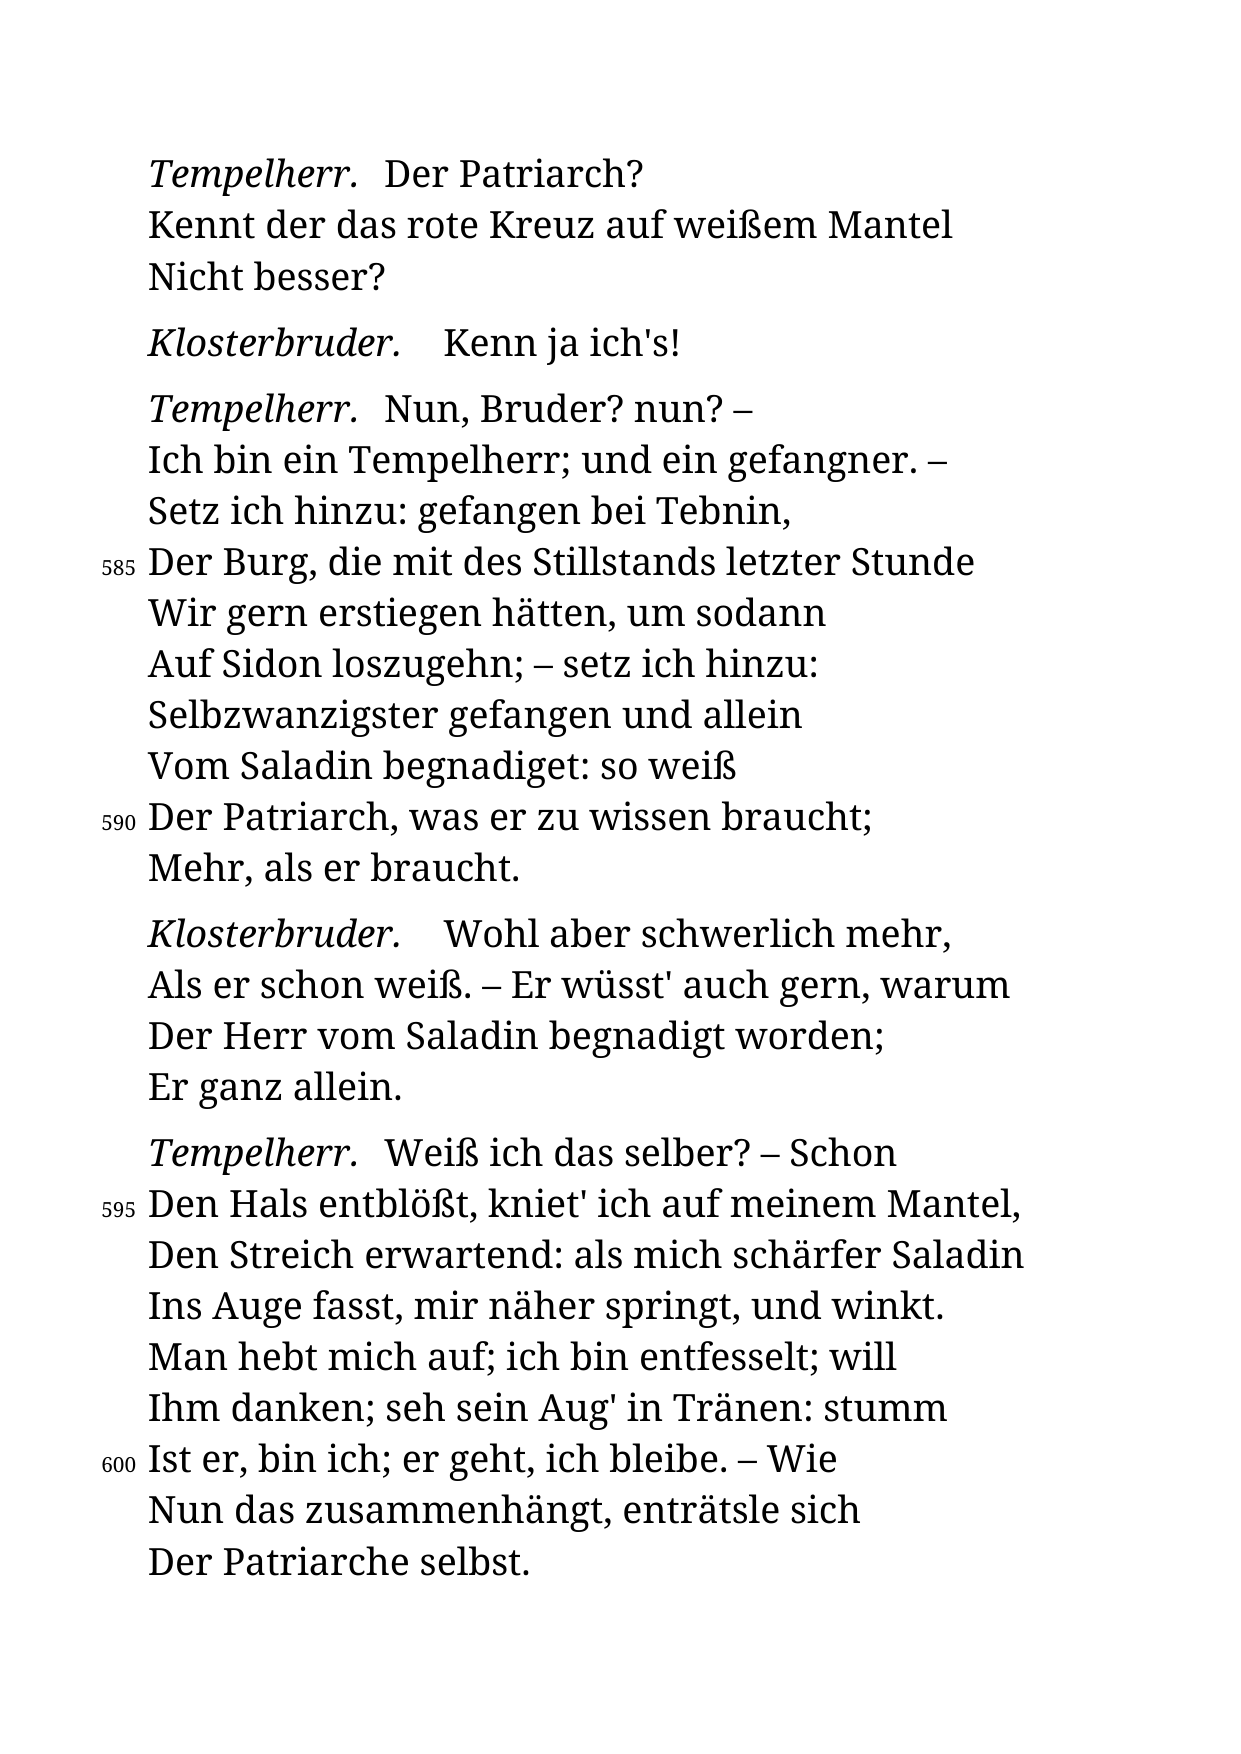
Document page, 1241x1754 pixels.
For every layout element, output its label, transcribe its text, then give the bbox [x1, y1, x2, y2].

text Der Patriarch, was er zu wissen braucht; [148, 790, 1092, 841]
text Mehr, als er braucht. [148, 841, 1092, 892]
text Der Patriarche selbst. [148, 1535, 1092, 1586]
text Nicht besser? [148, 250, 1092, 301]
text Man hebt mich auf; ich bin entfesselt; will [148, 1331, 1092, 1382]
text Den Streich erwartend: als mich schärfer Saladin [148, 1228, 1092, 1279]
text Selbzwanzigster gefangen und allein [148, 688, 1092, 739]
text Der Burg, die mit des Stillstands letzter Stunde [148, 535, 1092, 586]
text Ist er, bin ich; er geht, ich bleibe. – Wie [148, 1433, 1092, 1484]
text Klosterbruder. Kenn ja ich's! [148, 316, 1092, 367]
text Nun das zusammenhängt, enträtsle sich [148, 1484, 1092, 1535]
text Wir gern erstiegen hätten, um sodann [148, 586, 1092, 637]
text Tempelherr. Nun, Bruder? nun? – [148, 382, 1092, 433]
text Der Herr vom Saladin begnadigt worden; [148, 1009, 1092, 1060]
text Tempelherr. Weiß ich das selber? – Schon [148, 1126, 1092, 1177]
text Vom Saladin begnadiget: so weiß [148, 739, 1092, 790]
text Ich bin ein Tempelherr; und ein gefangner. – [148, 433, 1092, 484]
text Ihm danken; seh sein Aug' in Tränen: stumm [148, 1382, 1092, 1433]
text Kennt der das rote Kreuz auf weißem Mantel [148, 199, 1092, 250]
text Tempelherr. Der Patriarch? [148, 148, 1092, 199]
text Den Hals entblößt, kniet' ich auf meinem Mantel, [148, 1177, 1092, 1228]
text Er ganz allein. [148, 1060, 1092, 1111]
text Als er schon weiß. – Er wüsst' auch gern, warum [148, 958, 1092, 1009]
text Ins Auge fasst, mir näher springt, und winkt. [148, 1279, 1092, 1331]
text Klosterbruder. Wohl aber schwerlich mehr, [148, 907, 1092, 958]
text Setz ich hinzu: gefangen bei Tebnin, [148, 484, 1092, 535]
text Auf Sidon loszugehn; – setz ich hinzu: [148, 637, 1092, 688]
